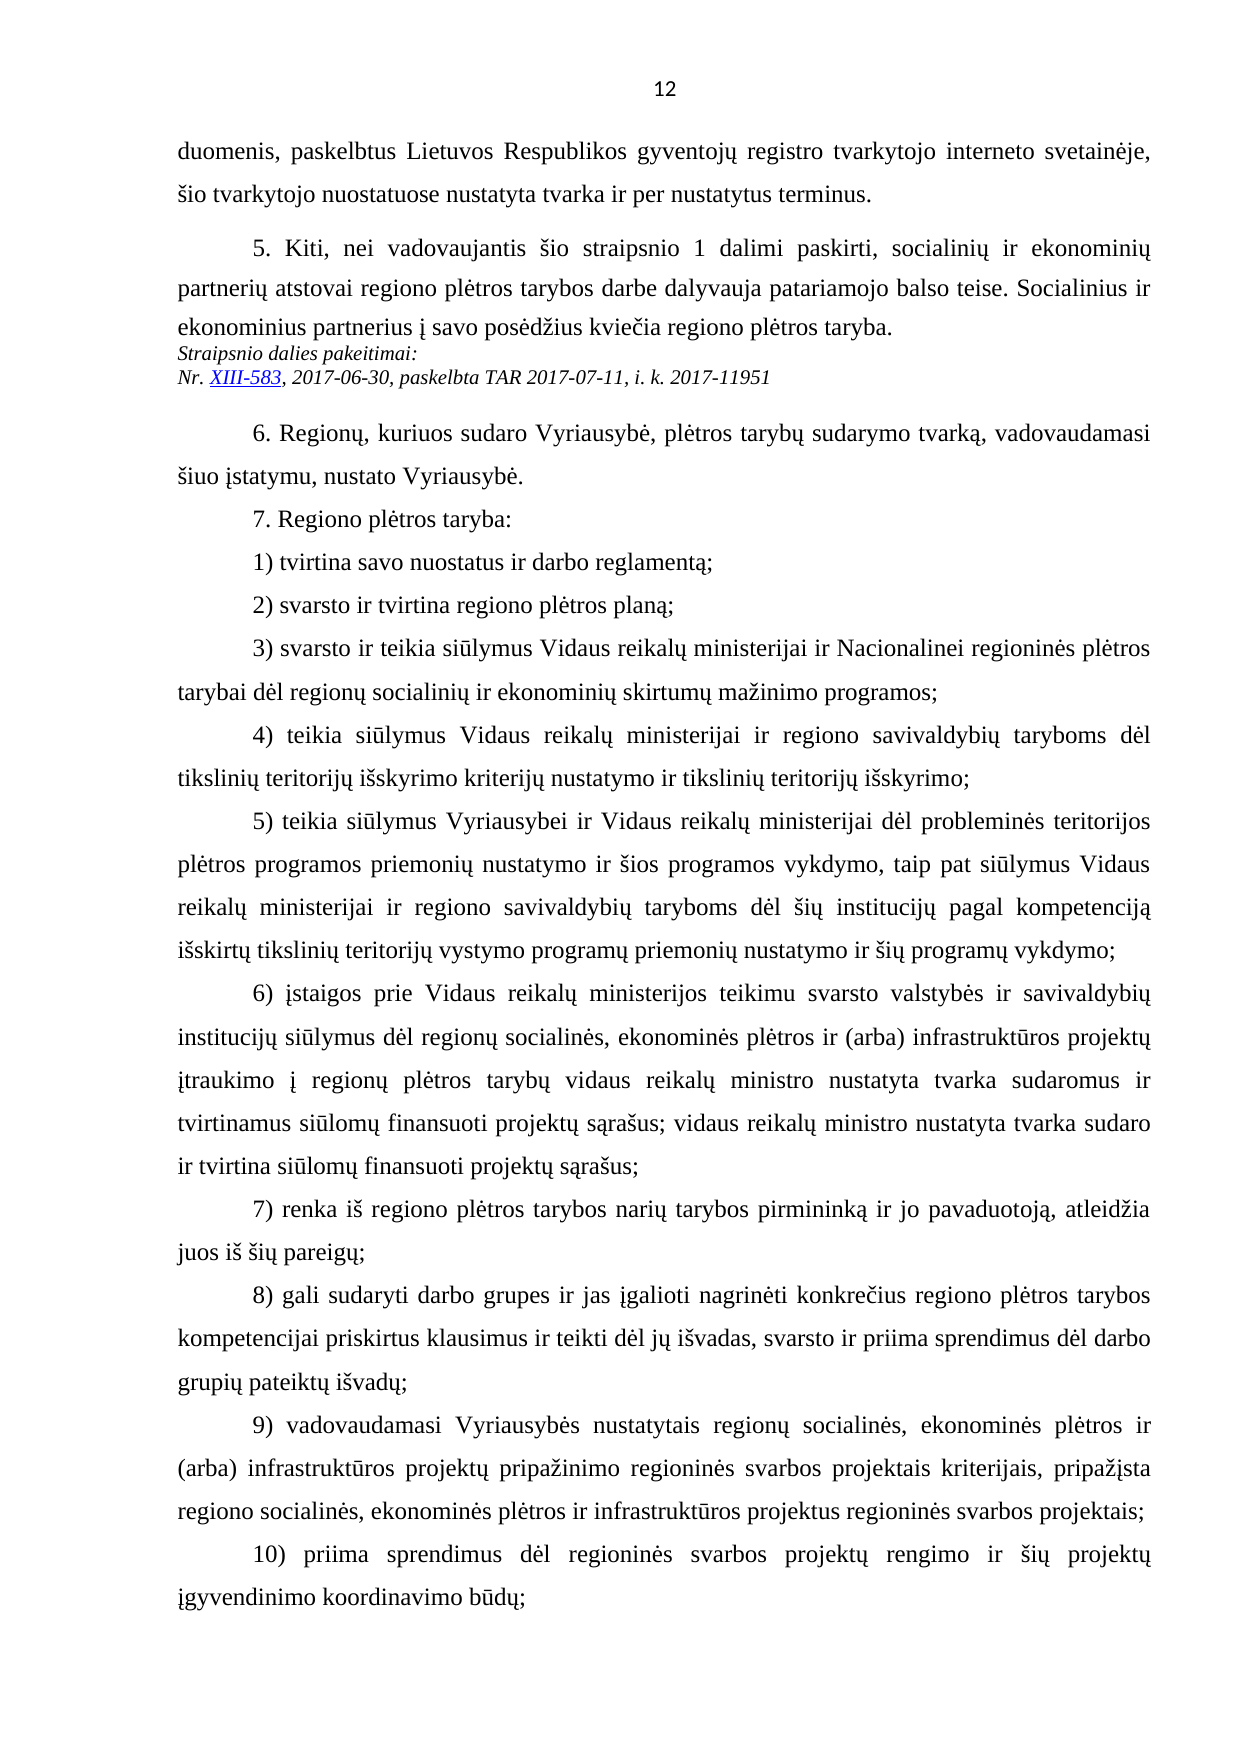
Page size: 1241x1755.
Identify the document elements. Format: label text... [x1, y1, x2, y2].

text 9) vadovaudamasi Vyriausybės nustatytais regionų socialinės, ekonominės plėtros ir (arba) infrastruktūros projektų pripažinimo regioninės svarbos projektais kriterijais, pripažįsta regiono socialinės, ekonominės plėtros ir infrastruktūros projektus regioninės svarbos projektais; [177, 1410, 1152, 1525]
text 3) svarsto ir teikia siūlymus Vidaus reikalų ministerijai ir Nacionalinei regioninės plėtros tarybai dėl regionų socialinių ir ekonominių skirtumų mažinimo programos; [177, 633, 1152, 705]
text 10) priima sprendimus dėl regioninės svarbos projektų rengimo ir šių projektų įgyvendinimo koordinavimo būdų; [177, 1539, 1152, 1611]
text 5) teikia siūlymus Vyriausybei ir Vidaus reikalų ministerijai dėl probleminės teritorijos plėtros programos priemonių nustatymo ir šios programos vykdymo, taip pat siūlymus Vidaus reikalų ministerijai ir regiono savivaldybių taryboms dėl šių institucijų pagal kompetenciją išskirtų tikslinių teritorijų vystymo programų priemonių nustatymo ir šių programų vykdymo; [177, 806, 1152, 964]
text 2) svarsto ir tvirtina regiono plėtros planą; [177, 590, 1152, 619]
text 6) įstaigos prie Vidaus reikalų ministerijos teikimu svarsto valstybės ir savivaldybių institucijų siūlymus dėl regionų socialinės, ekonominės plėtros ir (arba) infrastruktūros projektų įtraukimo į regionų plėtros tarybų vidaus reikalų ministro nustatyta tvarka sudaromus ir tvirtinamus siūlomų finansuoti projektų sąrašus; vidaus reikalų ministro nustatyta tvarka sudaro ir tvirtina siūlomų finansuoti projektų sąrašus; [177, 978, 1152, 1180]
text 7. Regiono plėtros taryba: [177, 504, 1152, 533]
text duomenis, paskelbtus Lietuvos Respublikos gyventojų registro tvarkytojo interneto svetainėje, šio tvarkytojo nuostatuose nustatyta tvarka ir per nustatytus terminus. [177, 136, 1152, 208]
text 6. Regionų, kuriuos sudaro Vyriausybė, plėtros tarybų sudarymo tvarką, vadovaudamasi šiuo įstatymu, nustato Vyriausybė. [177, 418, 1152, 490]
text 1) tvirtina savo nuostatus ir darbo reglamentą; [177, 547, 1152, 576]
text 8) gali sudaryti darbo grupes ir jas įgalioti nagrinėti konkrečius regiono plėtros tarybos kompetencijai priskirtus klausimus ir teikti dėl jų išvadas, svarsto ir priima sprendimus dėl darbo grupių pateiktų išvadų; [177, 1280, 1152, 1395]
text 4) teikia siūlymus Vidaus reikalų ministerijai ir regiono savivaldybių taryboms dėl tikslinių teritorijų išskyrimo kriterijų nustatymo ir tikslinių teritorijų išskyrimo; [177, 720, 1152, 792]
text Straipsnio dalies pakeitimai: [177, 341, 1152, 365]
text 5. Kiti, nei vadovaujantis šio straipsnio 1 dalimi paskirti, socialinių ir ekonominių partnerių atstovai regiono plėtros tarybos darbe dalyvauja patariamojo balso teise. Socialinius ir ekonominius partnerius į savo posėdžius kviečia regiono plėtros taryba. [177, 222, 1152, 341]
text 7) renka iš regiono plėtros tarybos narių tarybos pirmininką ir jo pavaduotoją, atleidžia juos iš šių pareigų; [177, 1194, 1152, 1266]
text Nr. XIII-583, 2017-06-30, paskelbta TAR 2017-07-11, i. k. 2017-11951 [177, 365, 1152, 389]
